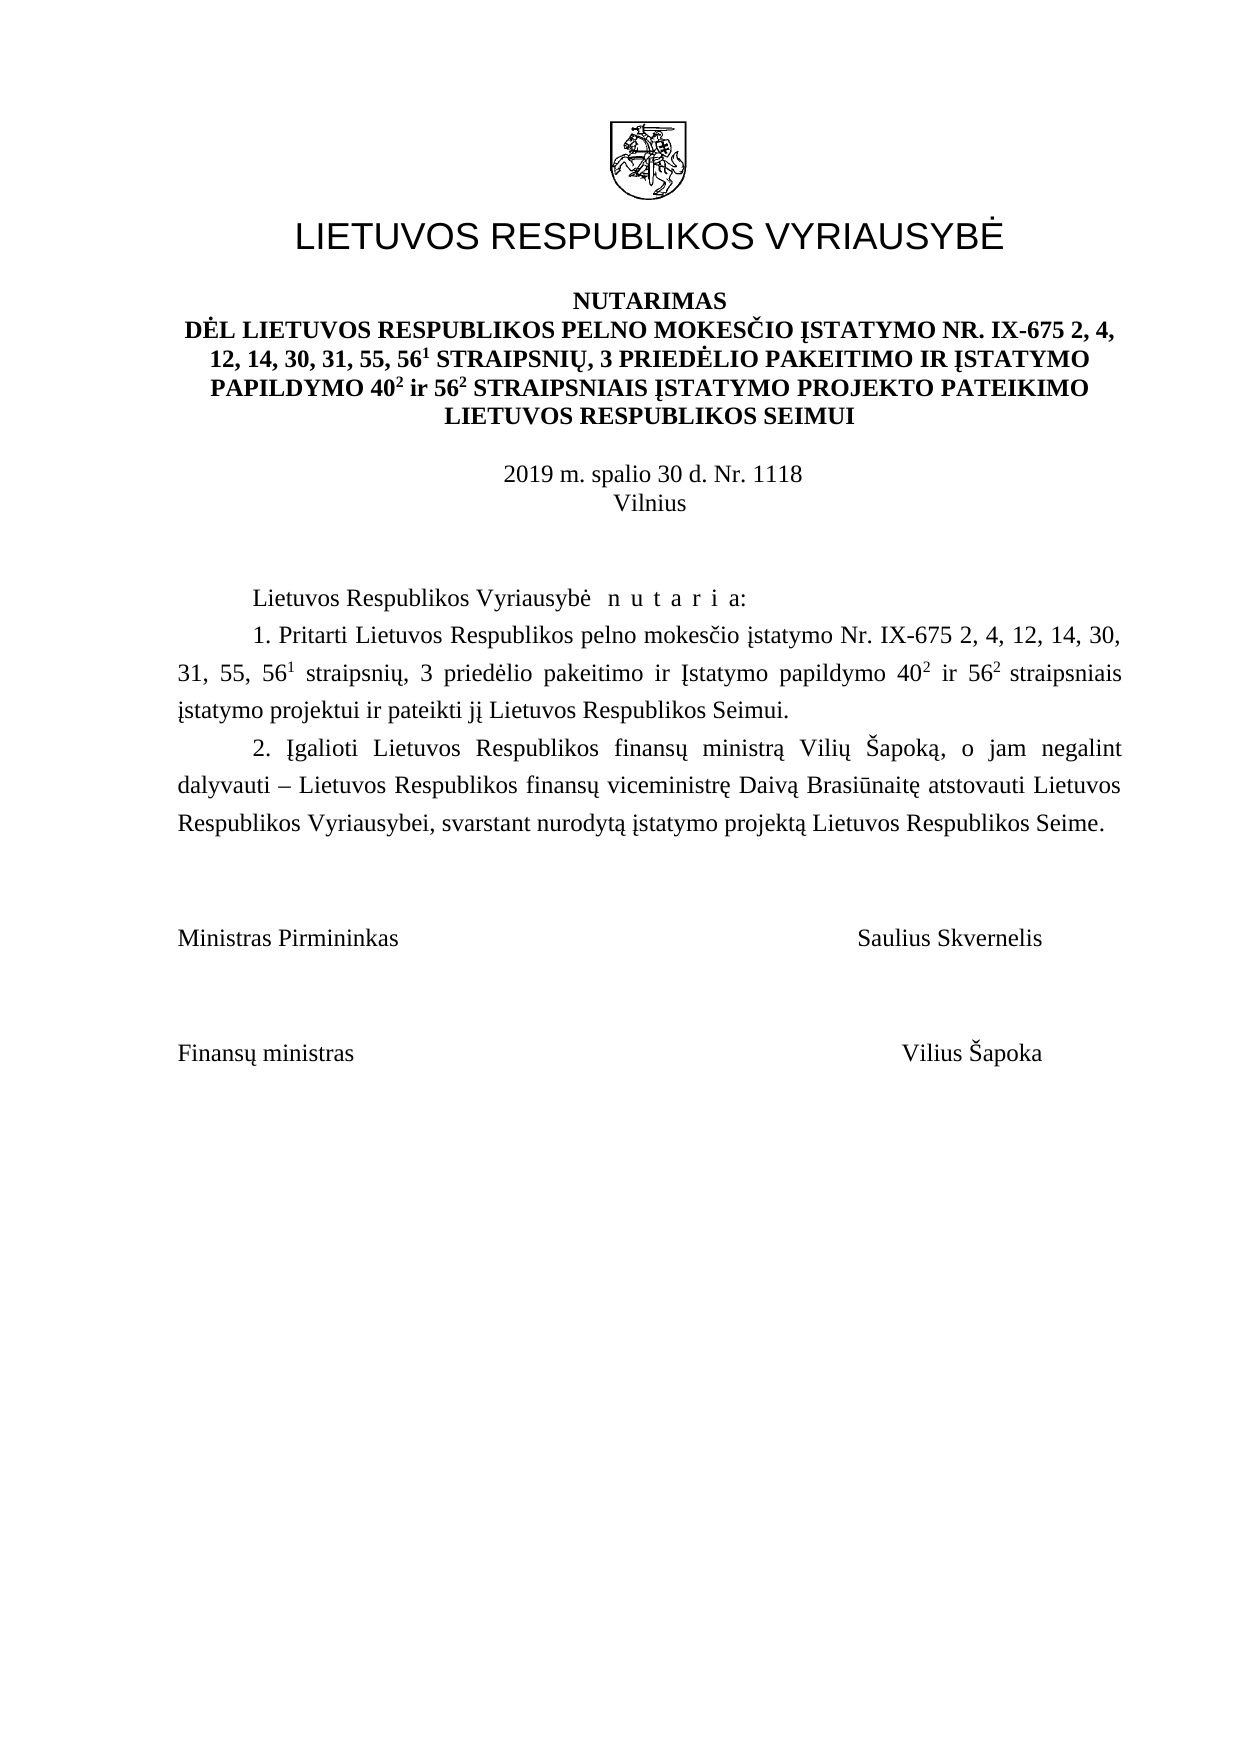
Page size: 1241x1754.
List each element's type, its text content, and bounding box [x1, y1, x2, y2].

text nutarimas [177, 286, 1122, 315]
text 1. Pritarti Lietuvos Respublikos pelno mokesčio įstatymo Nr. IX-675 2, 4, 12, 14, 30, 31, 55, 561 straipsnių, 3 priedėlio pakeitimo ir Įstatymo papildymo 402 ir 562 straipsniais įstatymo projektui ir pateikti jį Lietuvos Respublikos Seimui. [177, 611, 1122, 724]
text Ministras Pirmininkas Saulius Skvernelis [177, 923, 1122, 951]
text Finansų ministras Vilius Šapoka [177, 1038, 1122, 1066]
text Vilnius [177, 488, 1122, 516]
text 2. Įgalioti Lietuvos Respublikos finansų ministrą Vilių Šapoką, o jam negalint dalyvauti – Lietuvos Respublikos finansų viceministrę Daivą Brasiūnaitę atstovauti Lietuvos Respublikos Vyriausybei, svarstant nurodytą įstatymo projektą Lietuvos Respublikos Seime. [177, 724, 1122, 836]
text Lietuvos Respublikos Vyriausybė nutaria: [177, 574, 1122, 611]
text DĖL LIETUVOS RESPUBLIKOS PELNO MOKESČIO ĮSTATYMO NR. IX-675 2, 4, 12, 14, 30, 31, 55, 561 STRAIPSNIŲ, 3 PRIEDĖLIO PAKEITIMO IR ĮSTATYMO PAPILDYMO 402 ir 562 STRAIPSNIAIS ĮSTATYMO PROJEKTO PATEIKIMO LIETUVOS RESPUBLIKOS SEIMUI [177, 315, 1122, 430]
text Lietuvos Respublikos Vyriausybė [177, 214, 1122, 258]
text 2019 m. spalio 30 d. Nr. 1118 [177, 459, 1122, 488]
